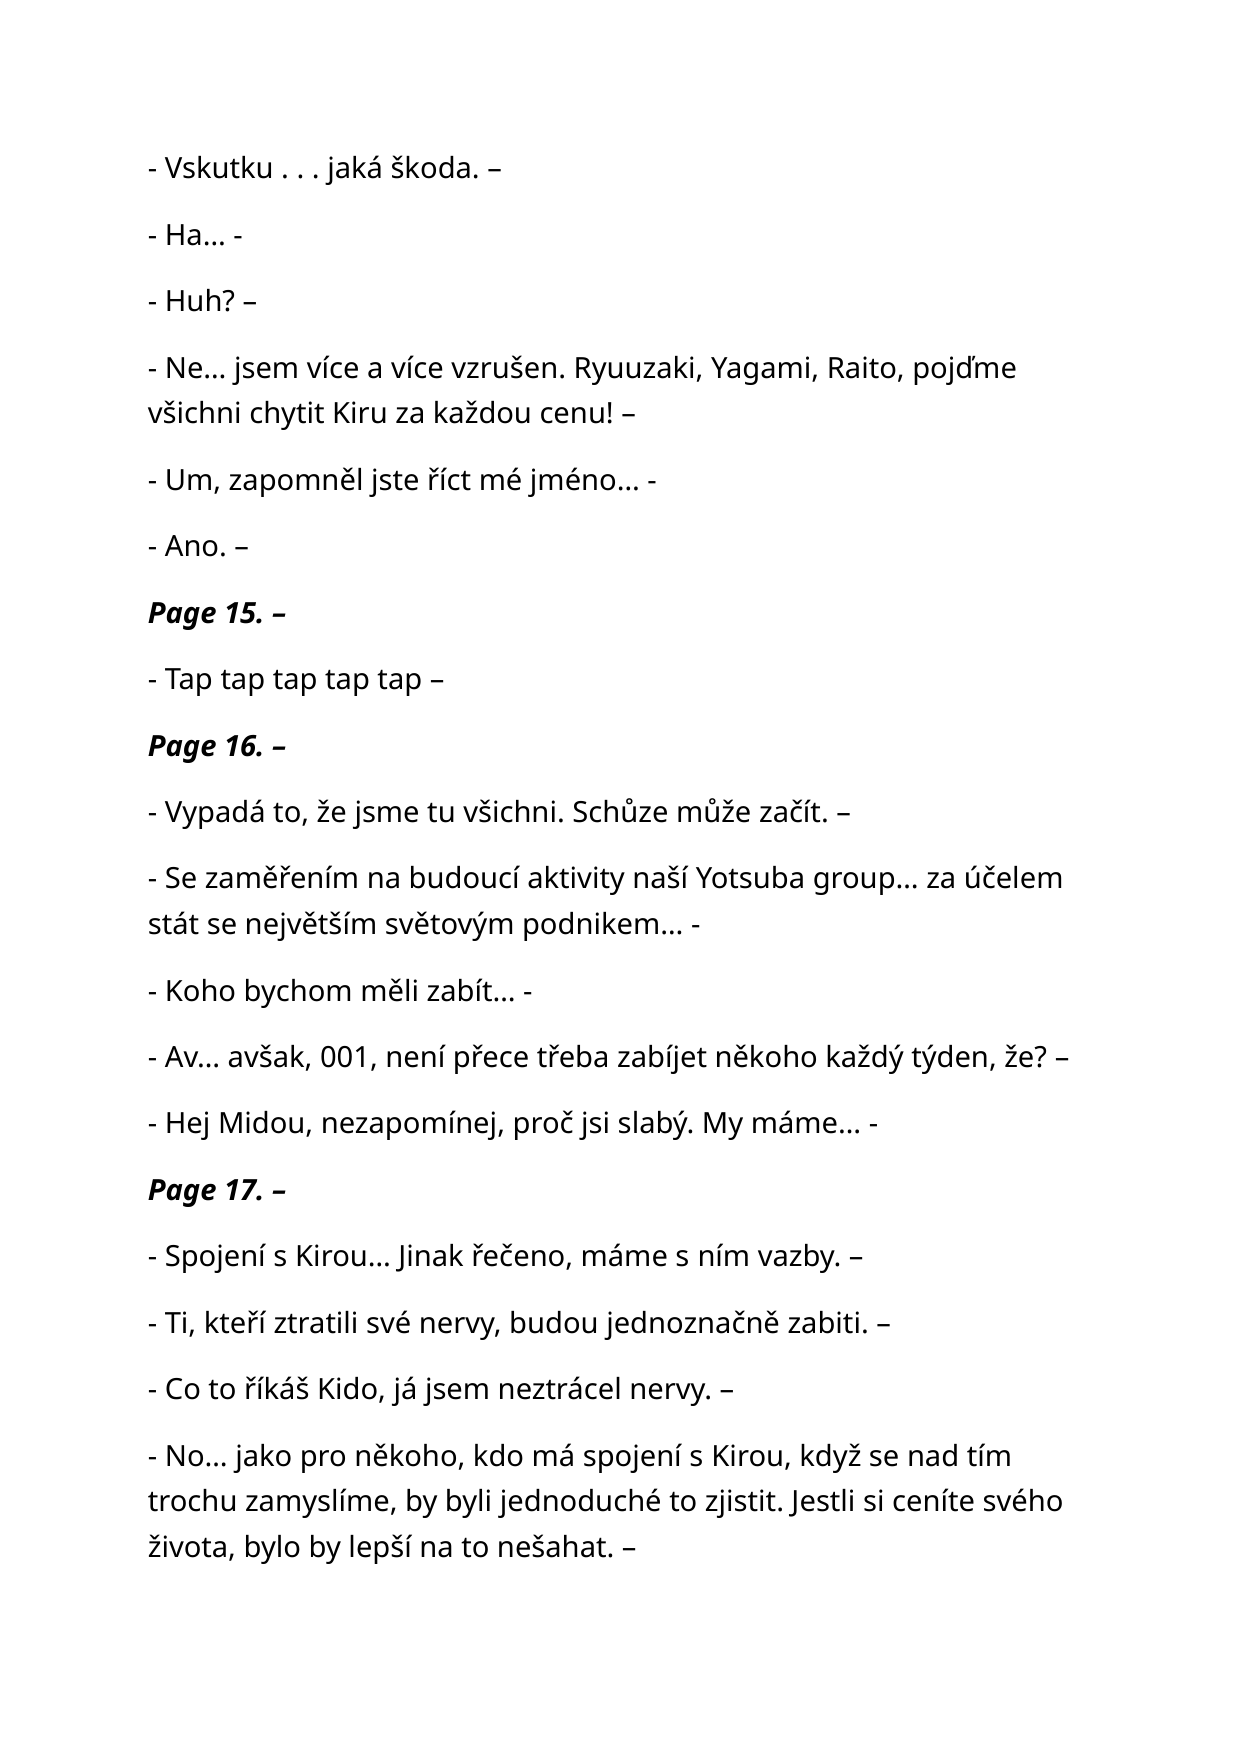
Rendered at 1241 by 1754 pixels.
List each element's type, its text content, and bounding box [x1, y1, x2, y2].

text - Ha… - [148, 214, 1092, 254]
text - Spojení s Kirou… Jinak řečeno, máme s ním vazby. – [148, 1236, 1092, 1275]
text - Av… avšak, 001, není přece třeba zabíjet někoho každý týden, že? – [148, 1036, 1092, 1076]
text - Ti, kteří ztratili své nervy, budou jednoznačně zabiti. – [148, 1302, 1092, 1342]
text - No… jako pro někoho, kdo má spojení s Kirou, když se nad tím trochu zamyslíme, by byli jednoduché to zjistit. Jestli si ceníte svého života, bylo by lepší na to nešahat. – [148, 1435, 1092, 1566]
text - Se zaměřením na budoucí aktivity naší Yotsuba group… za účelem stát se největším světovým podnikem… - [148, 858, 1092, 943]
text - Tap tap tap tap tap – [148, 658, 1092, 698]
text - Vypadá to, že jsme tu všichni. Schůze může začít. – [148, 791, 1092, 831]
text Page 16. – [148, 725, 1092, 764]
text Page 17. – [148, 1169, 1092, 1209]
text - Ne… jsem více a více vzrušen. Ryuuzaki, Yagami, Raito, pojďme všichni chytit Kiru za každou cenu! – [148, 347, 1092, 432]
text - Koho bychom měli zabít… - [148, 970, 1092, 1009]
text - Co to říkáš Kido, já jsem neztrácel nervy. – [148, 1369, 1092, 1408]
text - Hej Midou, nezapomínej, proč jsi slabý. My máme… - [148, 1103, 1092, 1142]
text - Vskutku . . . jaká škoda. – [148, 148, 1092, 187]
text - Um, zapomněl jste říct mé jméno… - [148, 459, 1092, 499]
text - Ano. – [148, 526, 1092, 565]
text - Huh? – [148, 281, 1092, 320]
text Page 15. – [148, 592, 1092, 632]
